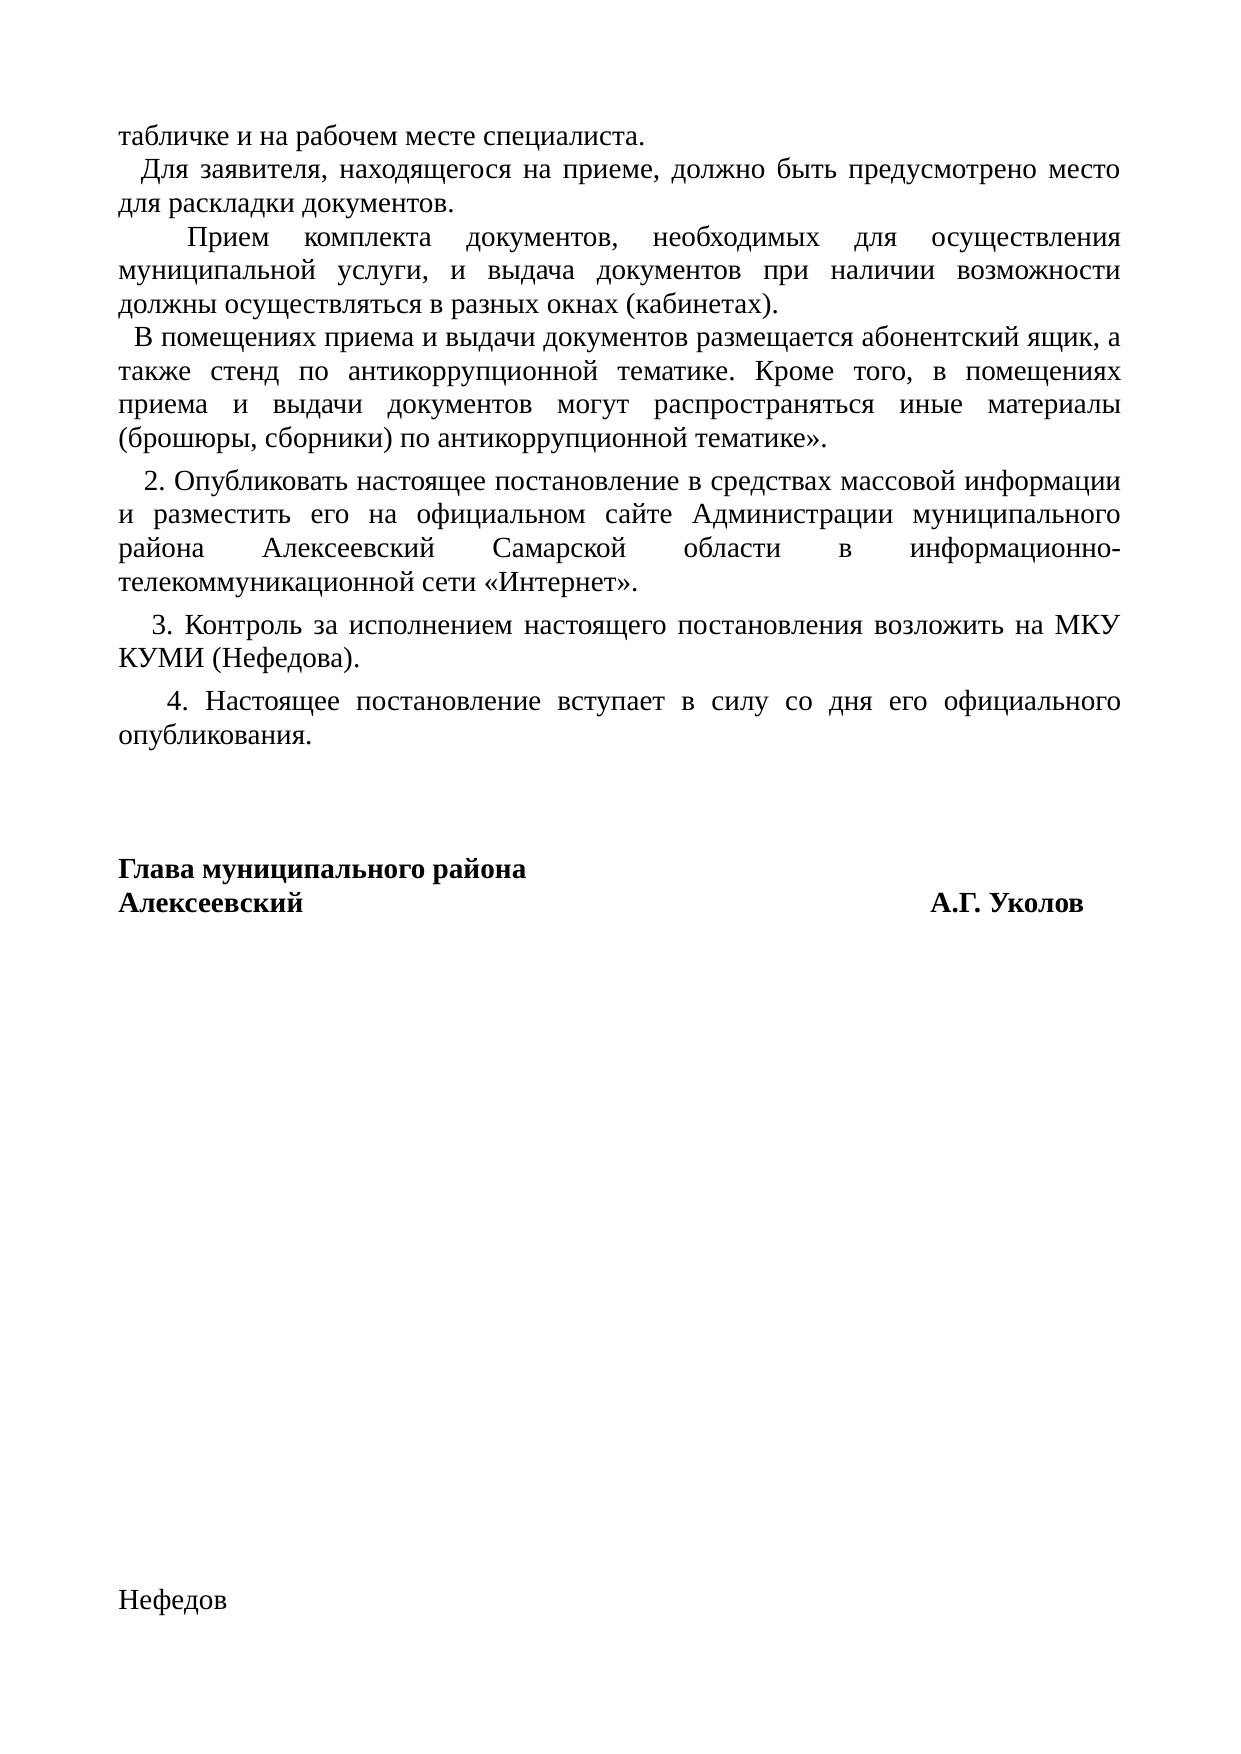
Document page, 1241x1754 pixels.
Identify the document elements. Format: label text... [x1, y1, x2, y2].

text 2. Опубликовать настоящее постановление в средствах массовой информации и разместить его на официальном сайте Администрации муниципального района Алексеевский Самарской области в информационно-телекоммуникационной сети «Интернет». [118, 463, 1122, 597]
text Алексеевский А.Г. Уколов [118, 885, 1122, 918]
text Нефедов [118, 1582, 1122, 1616]
text табличке и на рабочем месте специалиста. [118, 118, 1122, 152]
text 3. Контроль за исполнением настоящего постановления возложить на МКУ КУМИ (Нефедова). [118, 607, 1122, 674]
text Для заявителя, находящегося на приеме, должно быть предусмотрено место для раскладки документов. [118, 152, 1122, 219]
text 4. Настоящее постановление вступает в силу со дня его официального опубликования. [118, 683, 1122, 751]
text В помещениях приема и выдачи документов размещается абонентский ящик, а также стенд по антикоррупционной тематике. Кроме того, в помещениях приема и выдачи документов могут распространяться иные материалы (брошюры, сборники) по антикоррупционной тематике». [118, 319, 1122, 453]
text Прием комплекта документов, необходимых для осуществления муниципальной услуги, и выдача документов при наличии возможности должны осуществляться в разных окнах (кабинетах). [118, 219, 1122, 319]
text Глава муниципального района [118, 851, 1122, 885]
